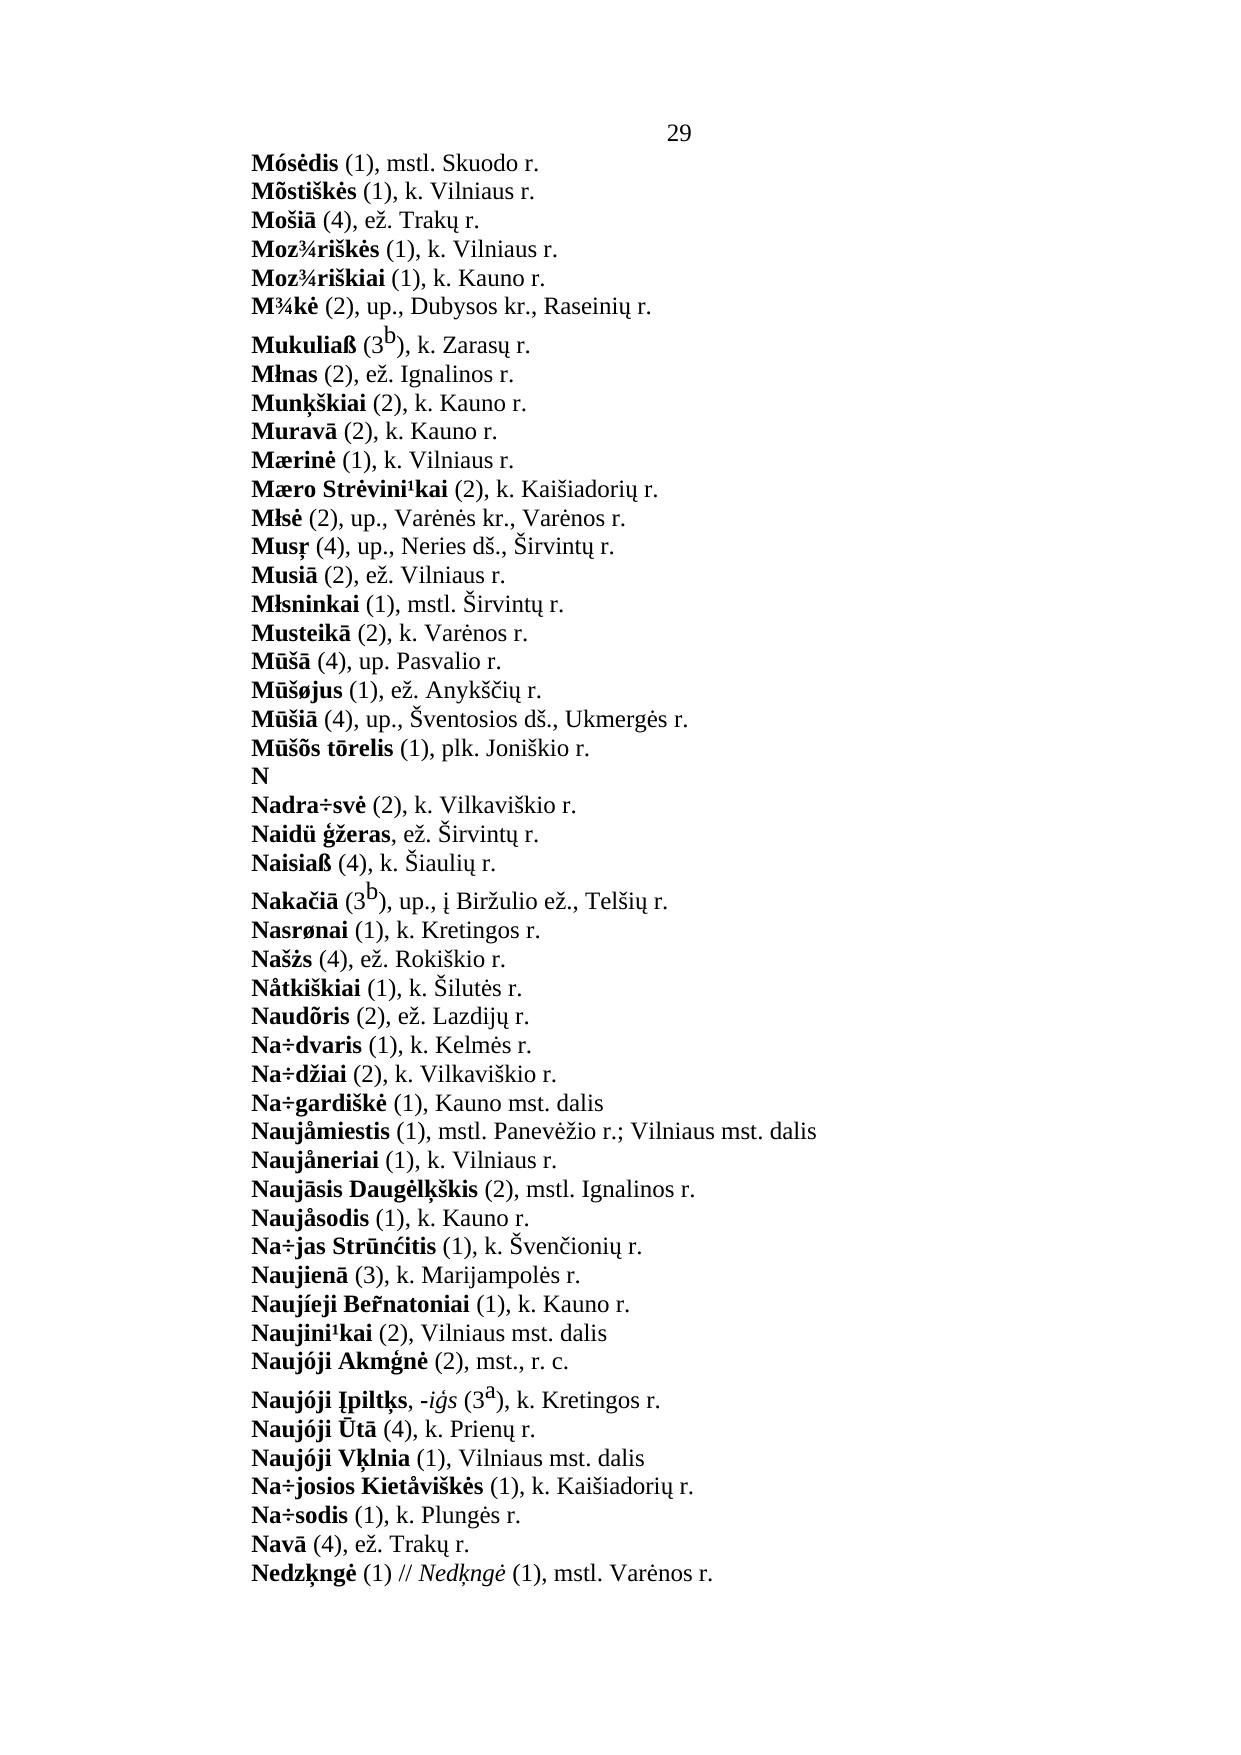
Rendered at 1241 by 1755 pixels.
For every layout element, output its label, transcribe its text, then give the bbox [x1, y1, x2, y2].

text Mukuliaß (3b), k. Zarasų r. [177, 320, 1181, 359]
text Nakačiā (3b), up., į Biržulio ež., Telšių r. [177, 876, 1181, 915]
text Musiā (2), ež. Vilniaus r. [177, 560, 1181, 589]
text Naidü ģžeras, ež. Širvintų r. [177, 819, 1181, 848]
text Mósėdis (1), mstl. Skuodo r. [177, 148, 1181, 176]
text Nasrønai (1), k. Kretingos r. [177, 915, 1181, 944]
text Mūšā (4), up. Pasvalio r. [177, 646, 1181, 675]
text Na÷sodis (1), k. Plungės r. [177, 1500, 1181, 1529]
text Munķškiai (2), k. Kauno r. [177, 388, 1181, 416]
text Na÷dvaris (1), k. Kelmės r. [177, 1030, 1181, 1059]
text Nadra÷svė (2), k. Vilkaviškio r. [177, 790, 1181, 819]
text Navā (4), ež. Trakų r. [177, 1529, 1181, 1558]
text Mæro Strėvini¹kai (2), k. Kaišiadorių r. [177, 474, 1181, 503]
text Nedzķngė (1) // Nedķngė (1), mstl. Varėnos r. [177, 1558, 1181, 1586]
text Mūšõs tōrelis (1), plk. Joniškio r. [177, 733, 1181, 761]
text Moz¾riškiai (1), k. Kauno r. [177, 263, 1181, 291]
text Naujini¹kai (2), Vilniaus mst. dalis [177, 1318, 1181, 1346]
text M¾kė (2), up., Dubysos kr., Raseinių r. [177, 291, 1181, 320]
text Młnas (2), ež. Ignalinos r. [177, 359, 1181, 388]
text Naujóji Ūtā (4), k. Prienų r. [177, 1414, 1181, 1443]
text Naujåmiestis (1), mstl. Panevėžio r.; Vilniaus mst. dalis [177, 1116, 1181, 1145]
text Naujāsis Daugėlķškis (2), mstl. Ignalinos r. [177, 1174, 1181, 1203]
text Naujóji Įpiltķs, -iģs (3a), k. Kretingos r. [177, 1375, 1181, 1414]
text Młsė (2), up., Varėnės kr., Varėnos r. [177, 503, 1181, 531]
text Musteikā (2), k. Varėnos r. [177, 618, 1181, 646]
text Mūšøjus (1), ež. Anykščių r. [177, 675, 1181, 704]
text Naujíeji Ber̃natoniai (1), k. Kauno r. [177, 1289, 1181, 1318]
text Mõstiškės (1), k. Vilniaus r. [177, 176, 1181, 205]
text Naujóji Vķlnia (1), Vilniaus mst. dalis [177, 1443, 1181, 1471]
text Na÷josios Kietåviškės (1), k. Kaišiadorių r. [177, 1471, 1181, 1500]
text Mošiā (4), ež. Trakų r. [177, 205, 1181, 234]
text Musŗ (4), up., Neries dš., Širvintų r. [177, 531, 1181, 560]
text Naujåsodis (1), k. Kauno r. [177, 1203, 1181, 1231]
text Mærinė (1), k. Vilniaus r. [177, 445, 1181, 474]
text N [177, 761, 1181, 790]
text Na÷gardiškė (1), Kauno mst. dalis [177, 1088, 1181, 1116]
text Naudõris (2), ež. Lazdijų r. [177, 1001, 1181, 1030]
text Naujåneriai (1), k. Vilniaus r. [177, 1145, 1181, 1174]
text Mūšiā (4), up., Šventosios dš., Ukmergės r. [177, 704, 1181, 733]
text Nåtkiškiai (1), k. Šilutės r. [177, 973, 1181, 1001]
text Muravā (2), k. Kauno r. [177, 416, 1181, 445]
text Moz¾riškės (1), k. Vilniaus r. [177, 234, 1181, 263]
text Na÷džiai (2), k. Vilkaviškio r. [177, 1059, 1181, 1088]
text Naisiaß (4), k. Šiaulių r. [177, 848, 1181, 876]
text Naujienā (3), k. Marijampolės r. [177, 1260, 1181, 1289]
text Naujóji Akmģnė (2), mst., r. c. [177, 1346, 1181, 1375]
text Młsninkai (1), mstl. Širvintų r. [177, 589, 1181, 618]
text Na÷jas Strūnćitis (1), k. Švenčionių r. [177, 1231, 1181, 1260]
text Našżs (4), ež. Rokiškio r. [177, 944, 1181, 973]
